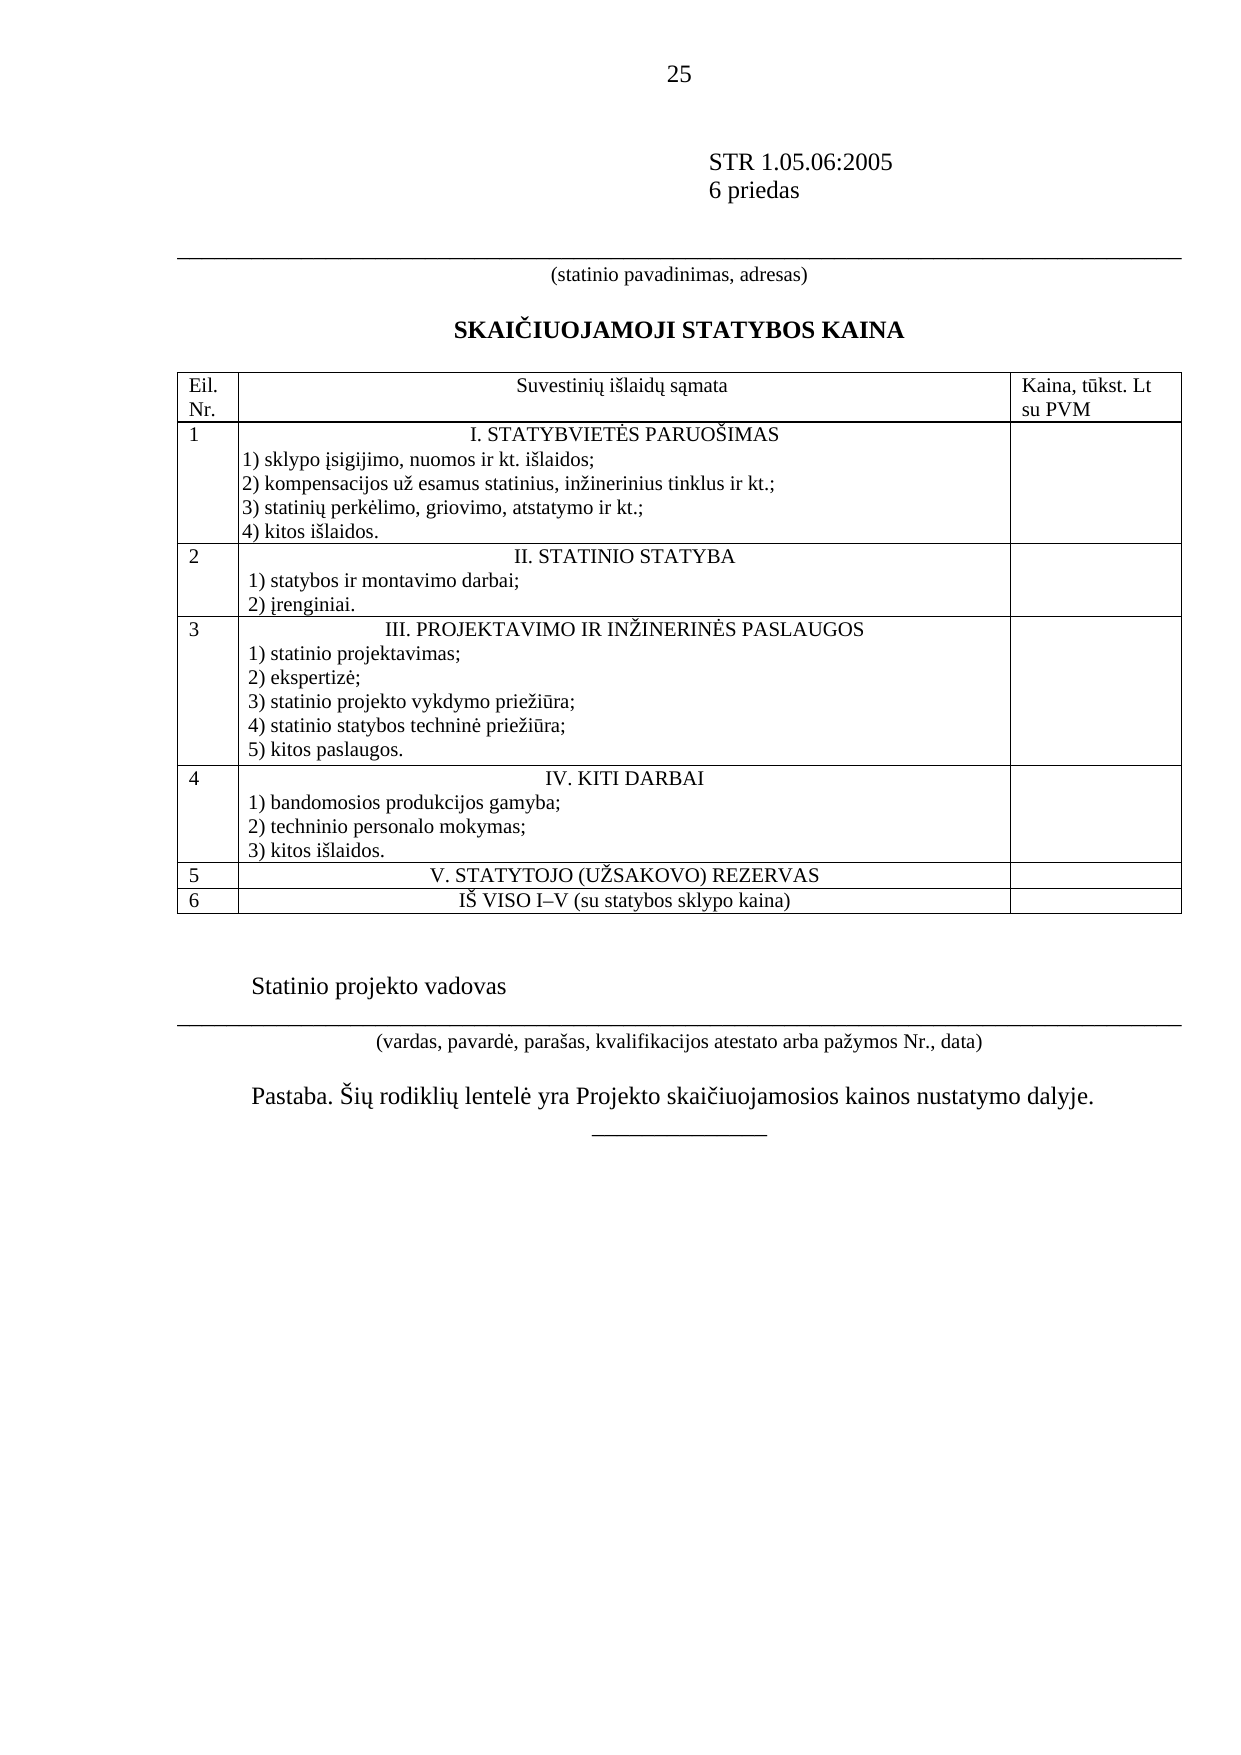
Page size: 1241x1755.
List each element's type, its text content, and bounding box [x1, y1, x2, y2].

table_cell 3 [178, 617, 238, 765]
text 6 priedas [177, 176, 1181, 204]
table_cell V. STATYTOJO (UŽSAKOVO) REZERVAS [239, 863, 1010, 887]
table_cell [1011, 766, 1181, 862]
table_cell [1011, 544, 1181, 616]
table_cell [1011, 617, 1181, 765]
table_cell 5 [178, 863, 238, 887]
text STR 1.05.06:2005 [177, 147, 1181, 176]
table_header Suvestinių išlaidų sąmata [239, 373, 1010, 421]
text Statinio projekto vadovas [177, 971, 1181, 1000]
text (statinio pavadinimas, adresas) [177, 262, 1181, 286]
table_cell [1011, 863, 1181, 887]
text ______________ [177, 1110, 1181, 1139]
table_cell IV. KITI DARBAI 1) bandomosios produkcijos gamyba; 2) techninio personalo mokymas; 3) kitos išlaidos. [239, 766, 1010, 862]
table_cell II. STATINIO STATYBA 1) statybos ir montavimo darbai; 2) įrenginiai. [239, 544, 1010, 616]
text SKAIČIUOJAMOJI STATYBOS KAINA [177, 315, 1181, 343]
table_header Eil. Nr. [178, 373, 238, 421]
table_cell [1011, 889, 1181, 912]
table_header Kaina, tūkst. Lt su PVM [1011, 373, 1181, 421]
table_cell 6 [178, 889, 238, 912]
table_cell 4 [178, 766, 238, 862]
table_cell III. PROJEKTAVIMO IR INŽINERINĖS PASLAUGOS 1) statinio projektavimas; 2) ekspertizė; 3) statinio projekto vykdymo priežiūra; 4) statinio statybos techninė priežiūra; 5) kitos paslaugos. [239, 617, 1010, 765]
table_cell IŠ VISO I–V (su statybos sklypo kaina) [239, 889, 1010, 912]
table_cell [1011, 423, 1181, 543]
table_cell 2 [178, 544, 238, 616]
table_cell 1 [178, 423, 238, 543]
text Pastaba. Šių rodiklių lentelė yra Projekto skaičiuojamosios kainos nustatymo dalyje. [177, 1081, 1181, 1110]
table_cell I. STATYBVIETĖS PARUOŠIMAS 1) sklypo įsigijimo, nuomos ir kt. išlaidos; 2) kompensacijos už esamus statinius, inžinerinius tinklus ir kt.; 3) statinių perkėlimo, griovimo, atstatymo ir kt.; 4) kitos išlaidos. [239, 423, 1010, 543]
text (vardas, pavardė, parašas, kvalifikacijos atestato arba pažymos Nr., data) [177, 1028, 1181, 1053]
